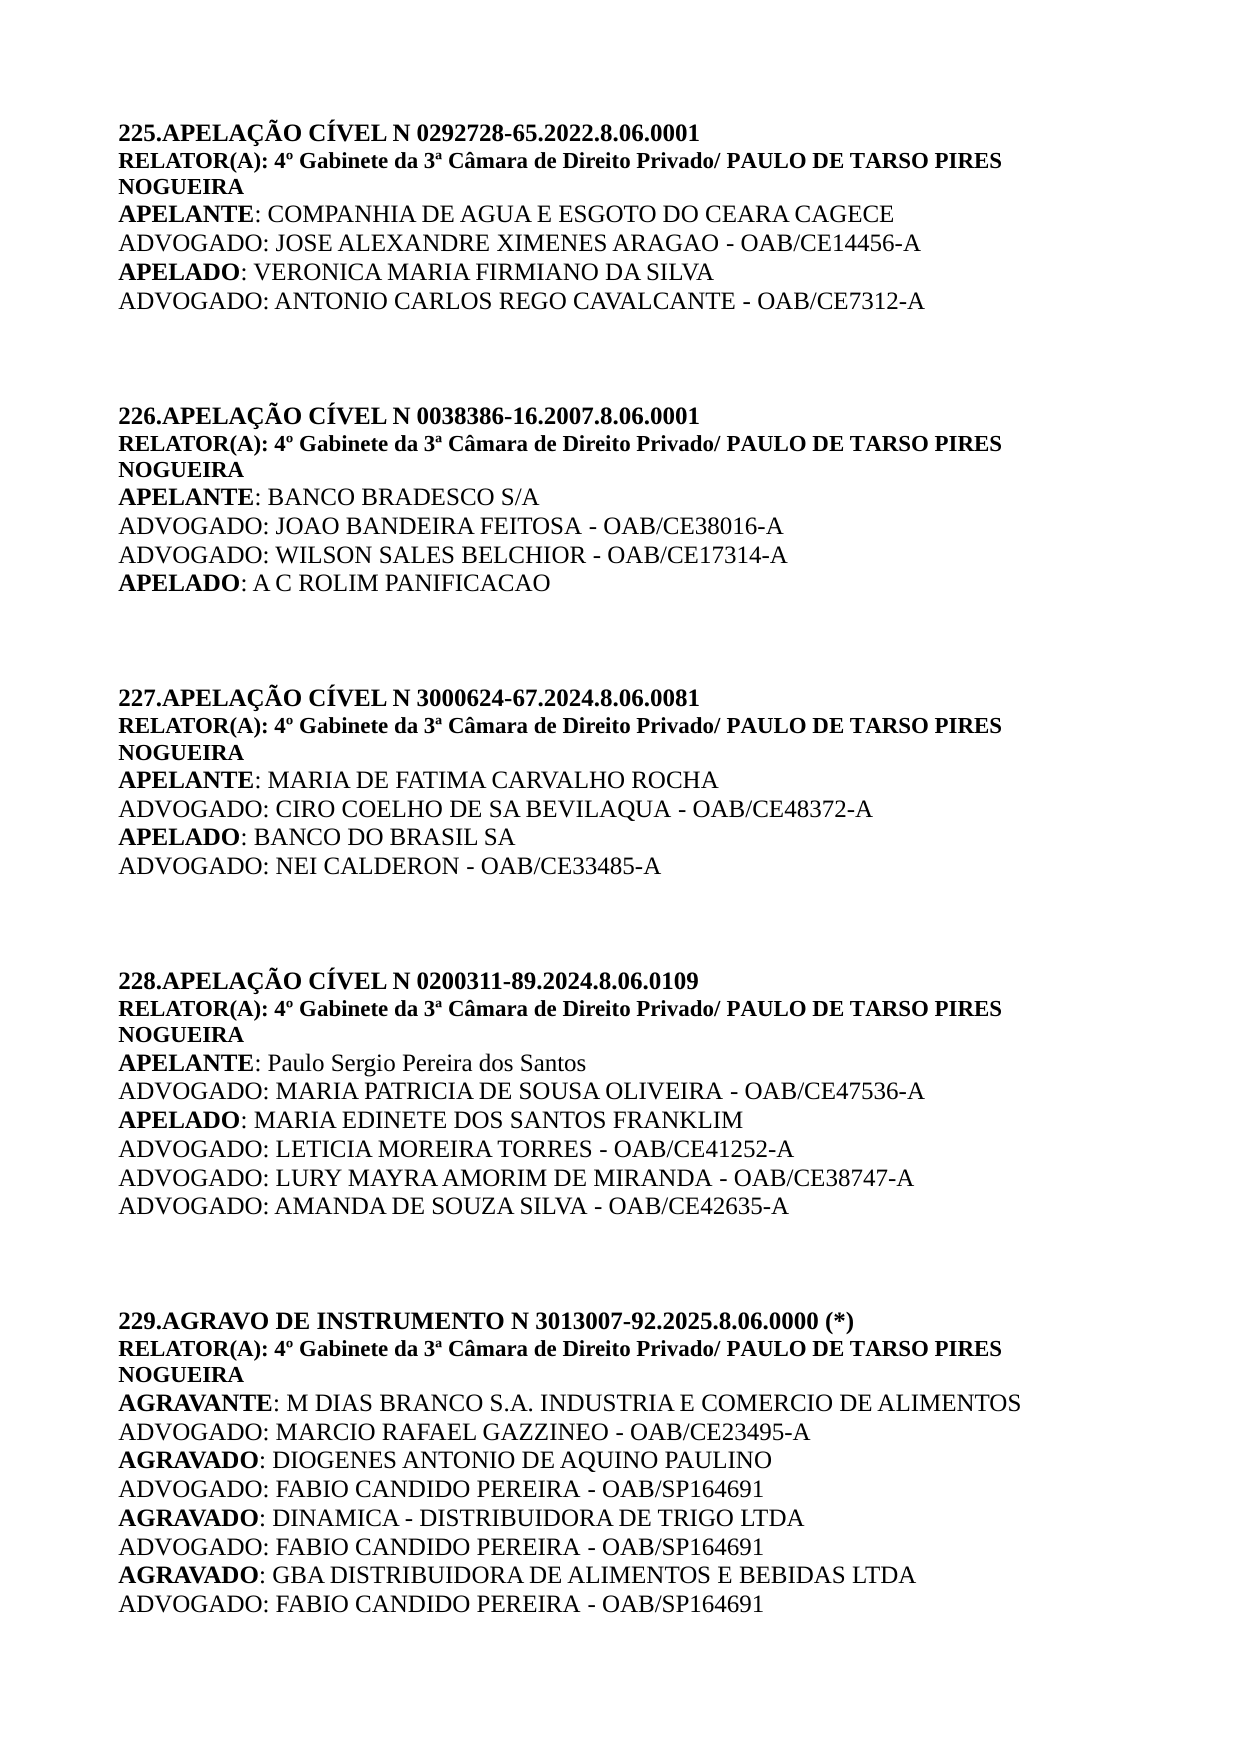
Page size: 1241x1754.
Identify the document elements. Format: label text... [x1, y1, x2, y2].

text 225.APELAÇÃO CÍVEL N 0292728-65.2022.8.06.0001 RELATOR(A): 4º Gabinete da 3ª Câmara de Direito Privado/ PAULO DE TARSO PIRES NOGUEIRA APELANTE: COMPANHIA DE AGUA E ESGOTO DO CEARA CAGECE ADVOGADO: JOSE ALEXANDRE XIMENES ARAGAO - OAB/CE14456-A APELADO: VERONICA MARIA FIRMIANO DA SILVA ADVOGADO: ANTONIO CARLOS REGO CAVALCANTE - OAB/CE7312-A 226.APELAÇÃO CÍVEL N 0038386-16.2007.8.06.0001 RELATOR(A): 4º Gabinete da 3ª Câmara de Direito Privado/ PAULO DE TARSO PIRES NOGUEIRA APELANTE: BANCO BRADESCO S/A ADVOGADO: JOAO BANDEIRA FEITOSA - OAB/CE38016-A ADVOGADO: WILSON SALES BELCHIOR - OAB/CE17314-A APELADO: A C ROLIM PANIFICACAO 227.APELAÇÃO CÍVEL N 3000624-67.2024.8.06.0081 RELATOR(A): 4º Gabinete da 3ª Câmara de Direito Privado/ PAULO DE TARSO PIRES NOGUEIRA APELANTE: MARIA DE FATIMA CARVALHO ROCHA ADVOGADO: CIRO COELHO DE SA BEVILAQUA - OAB/CE48372-A APELADO: BANCO DO BRASIL SA ADVOGADO: NEI CALDERON - OAB/CE33485-A 228.APELAÇÃO CÍVEL N 0200311-89.2024.8.06.0109 RELATOR(A): 4º Gabinete da 3ª Câmara de Direito Privado/ PAULO DE TARSO PIRES NOGUEIRA APELANTE: Paulo Sergio Pereira dos Santos ADVOGADO: MARIA PATRICIA DE SOUSA OLIVEIRA - OAB/CE47536-A APELADO: MARIA EDINETE DOS SANTOS FRANKLIM ADVOGADO: LETICIA MOREIRA TORRES - OAB/CE41252-A ADVOGADO: LURY MAYRA AMORIM DE MIRANDA - OAB/CE38747-A ADVOGADO: AMANDA DE SOUZA SILVA - OAB/CE42635-A 229.AGRAVO DE INSTRUMENTO N 3013007-92.2025.8.06.0000 (*) RELATOR(A): 4º Gabinete da 3ª Câmara de Direito Privado/ PAULO DE TARSO PIRES NOGUEIRA AGRAVANTE: M DIAS BRANCO S.A. INDUSTRIA E COMERCIO DE ALIMENTOS ADVOGADO: MARCIO RAFAEL GAZZINEO - OAB/CE23495-A AGRAVADO: DIOGENES ANTONIO DE AQUINO PAULINO ADVOGADO: FABIO CANDIDO PEREIRA - OAB/SP164691 AGRAVADO: DINAMICA - DISTRIBUIDORA DE TRIGO LTDA ADVOGADO: FABIO CANDIDO PEREIRA - OAB/SP164691 AGRAVADO: GBA DISTRIBUIDORA DE ALIMENTOS E BEBIDAS LTDA ADVOGADO: FABIO CANDIDO PEREIRA - OAB/SP164691 [118, 118, 1122, 1618]
